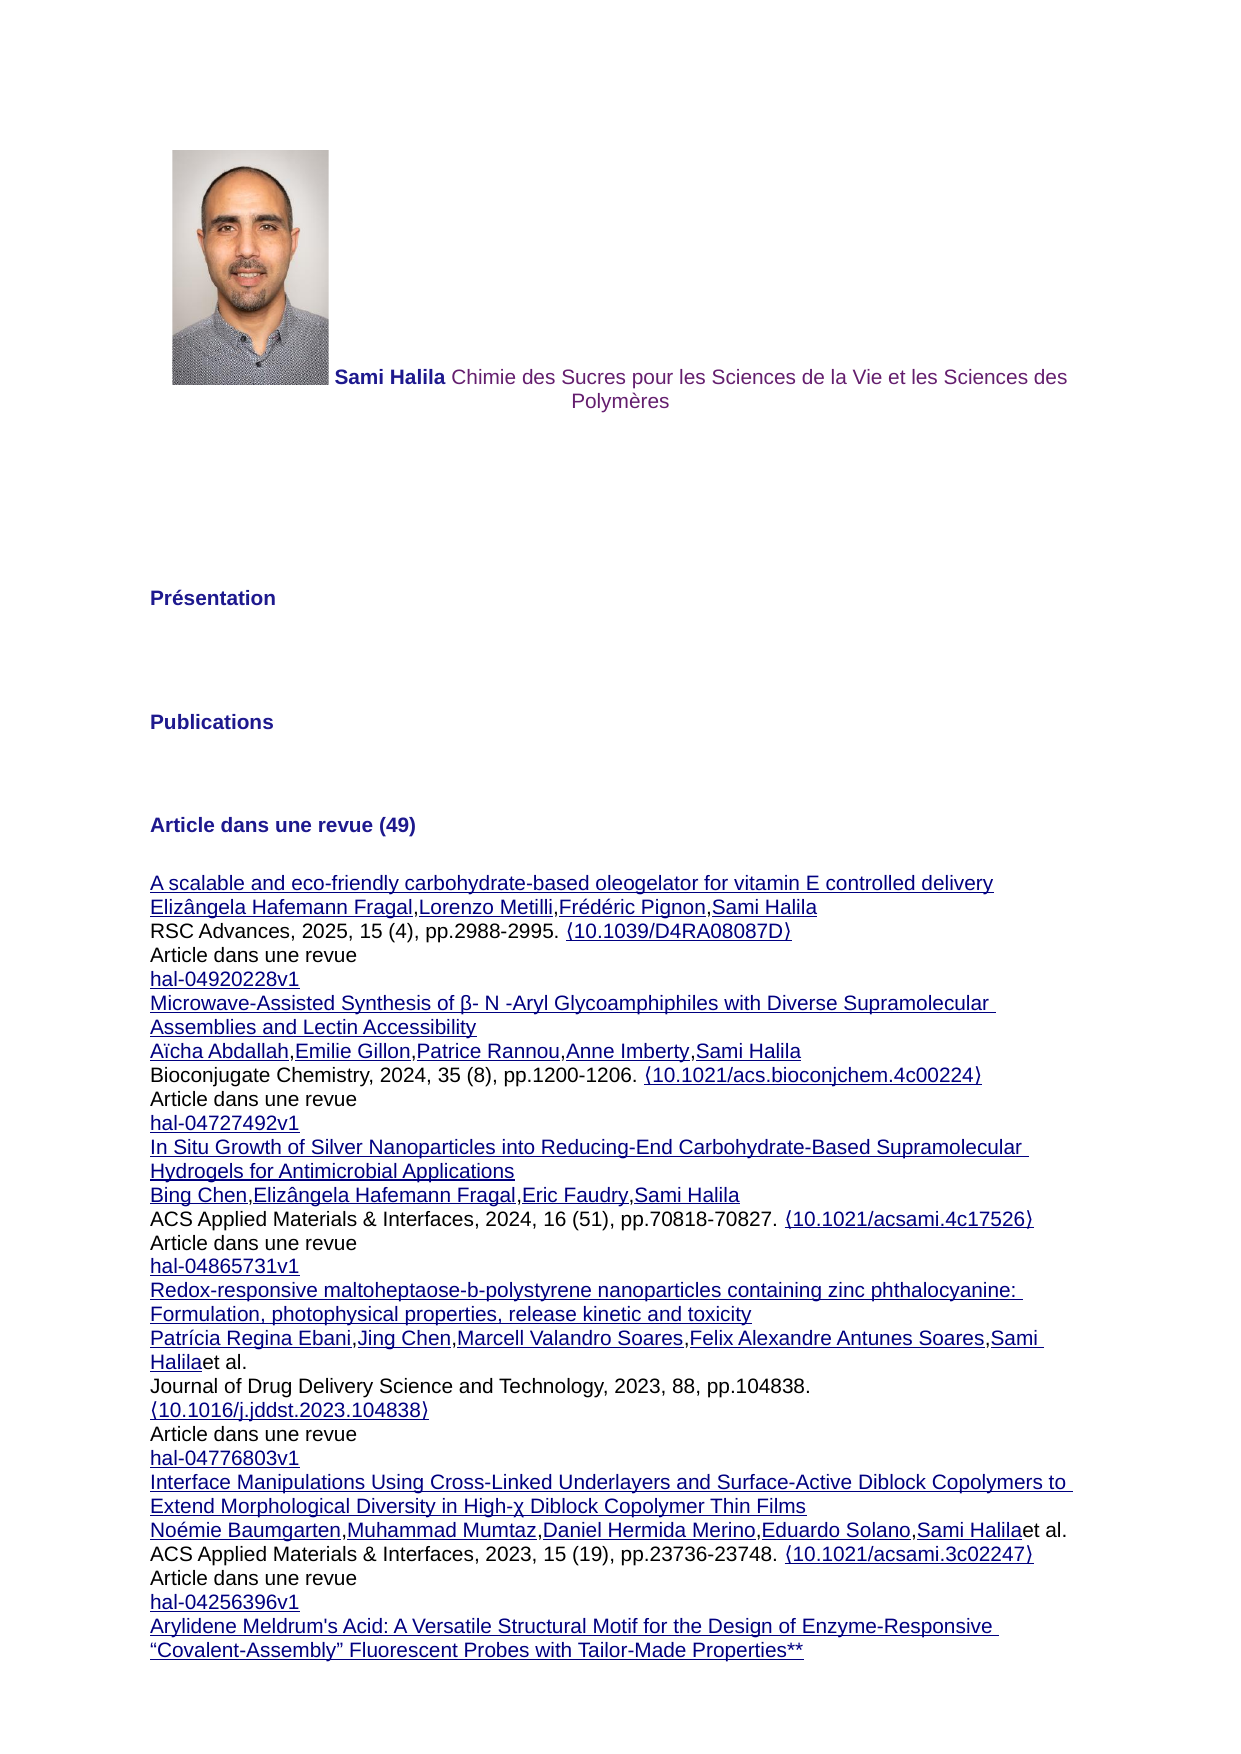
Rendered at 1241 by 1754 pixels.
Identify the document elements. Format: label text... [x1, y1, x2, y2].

subtitle Article dans une revue (49) [150, 813, 1090, 837]
table_cell Interface Manipulations Using Cross-Linked Underlayers and Surface-Active Diblock Copolymers to Extend Morphological Diversity in High-χ Diblock Copolymer Thin Films Noémie Baumgarten,Muhammad Mumtaz,Daniel Hermida Merino,Eduardo Solano,Sami Halilaet al. ACS Applied Materials & Interfaces, 2023, 15 (19), pp.23736-23748. ⟨10.1021/acsami.3c02247⟩ Article dans une revue hal-04256396v1 [150, 1470, 1090, 1614]
picture [172, 150, 329, 385]
table_cell In Situ Growth of Silver Nanoparticles into Reducing-End Carbohydrate-Based Supramolecular Hydrogels for Antimicrobial Applications Bing Chen,Elizângela Hafemann Fragal,Eric Faudry,Sami Halila ACS Applied Materials & Interfaces, 2024, 16 (51), pp.70818-70827. ⟨10.1021/acsami.4c17526⟩ Article dans une revue hal-04865731v1 [150, 1135, 1090, 1278]
table_cell Redox-responsive maltoheptaose-b-polystyrene nanoparticles containing zinc phthalocyanine: Formulation, photophysical properties, release kinetic and toxicity Patrícia Regina Ebani,Jing Chen,Marcell Valandro Soares,Felix Alexandre Antunes Soares,Sami Halilaet al. Journal of Drug Delivery Science and Technology, 2023, 88, pp.104838. ⟨10.1016/j.jddst.2023.104838⟩ Article dans une revue hal-04776803v1 [150, 1278, 1090, 1470]
table_cell Microwave-Assisted Synthesis of β- N -Aryl Glycoamphiphiles with Diverse Supramolecular Assemblies and Lectin Accessibility Aïcha Abdallah,Emilie Gillon,Patrice Rannou,Anne Imberty,Sami Halila Bioconjugate Chemistry, 2024, 35 (8), pp.1200-1206. ⟨10.1021/acs.bioconjchem.4c00224⟩ Article dans une revue hal-04727492v1 [150, 991, 1090, 1134]
table_cell Arylidene Meldrum's Acid: A Versatile Structural Motif for the Design of Enzyme‐Responsive “Covalent‐Assembly” Fluorescent Probes with Tailor‐Made Properties** [150, 1614, 1090, 1662]
subtitle Publications [150, 709, 1090, 733]
table_header A scalable and eco-friendly carbohydrate-based oleogelator for vitamin E controlled delivery Elizângela Hafemann Fragal,Lorenzo Metilli,Frédéric Pignon,Sami Halila RSC Advances, 2025, 15 (4), pp.2988-2995. ⟨10.1039/D4RA08087D⟩ Article dans une revue hal-04920228v1 [150, 871, 1090, 991]
subtitle Présentation [150, 586, 1090, 609]
subtitle Sami Halila Chimie des Sucres pour les Sciences de la Vie et les Sciences des Polymères [150, 150, 1090, 413]
